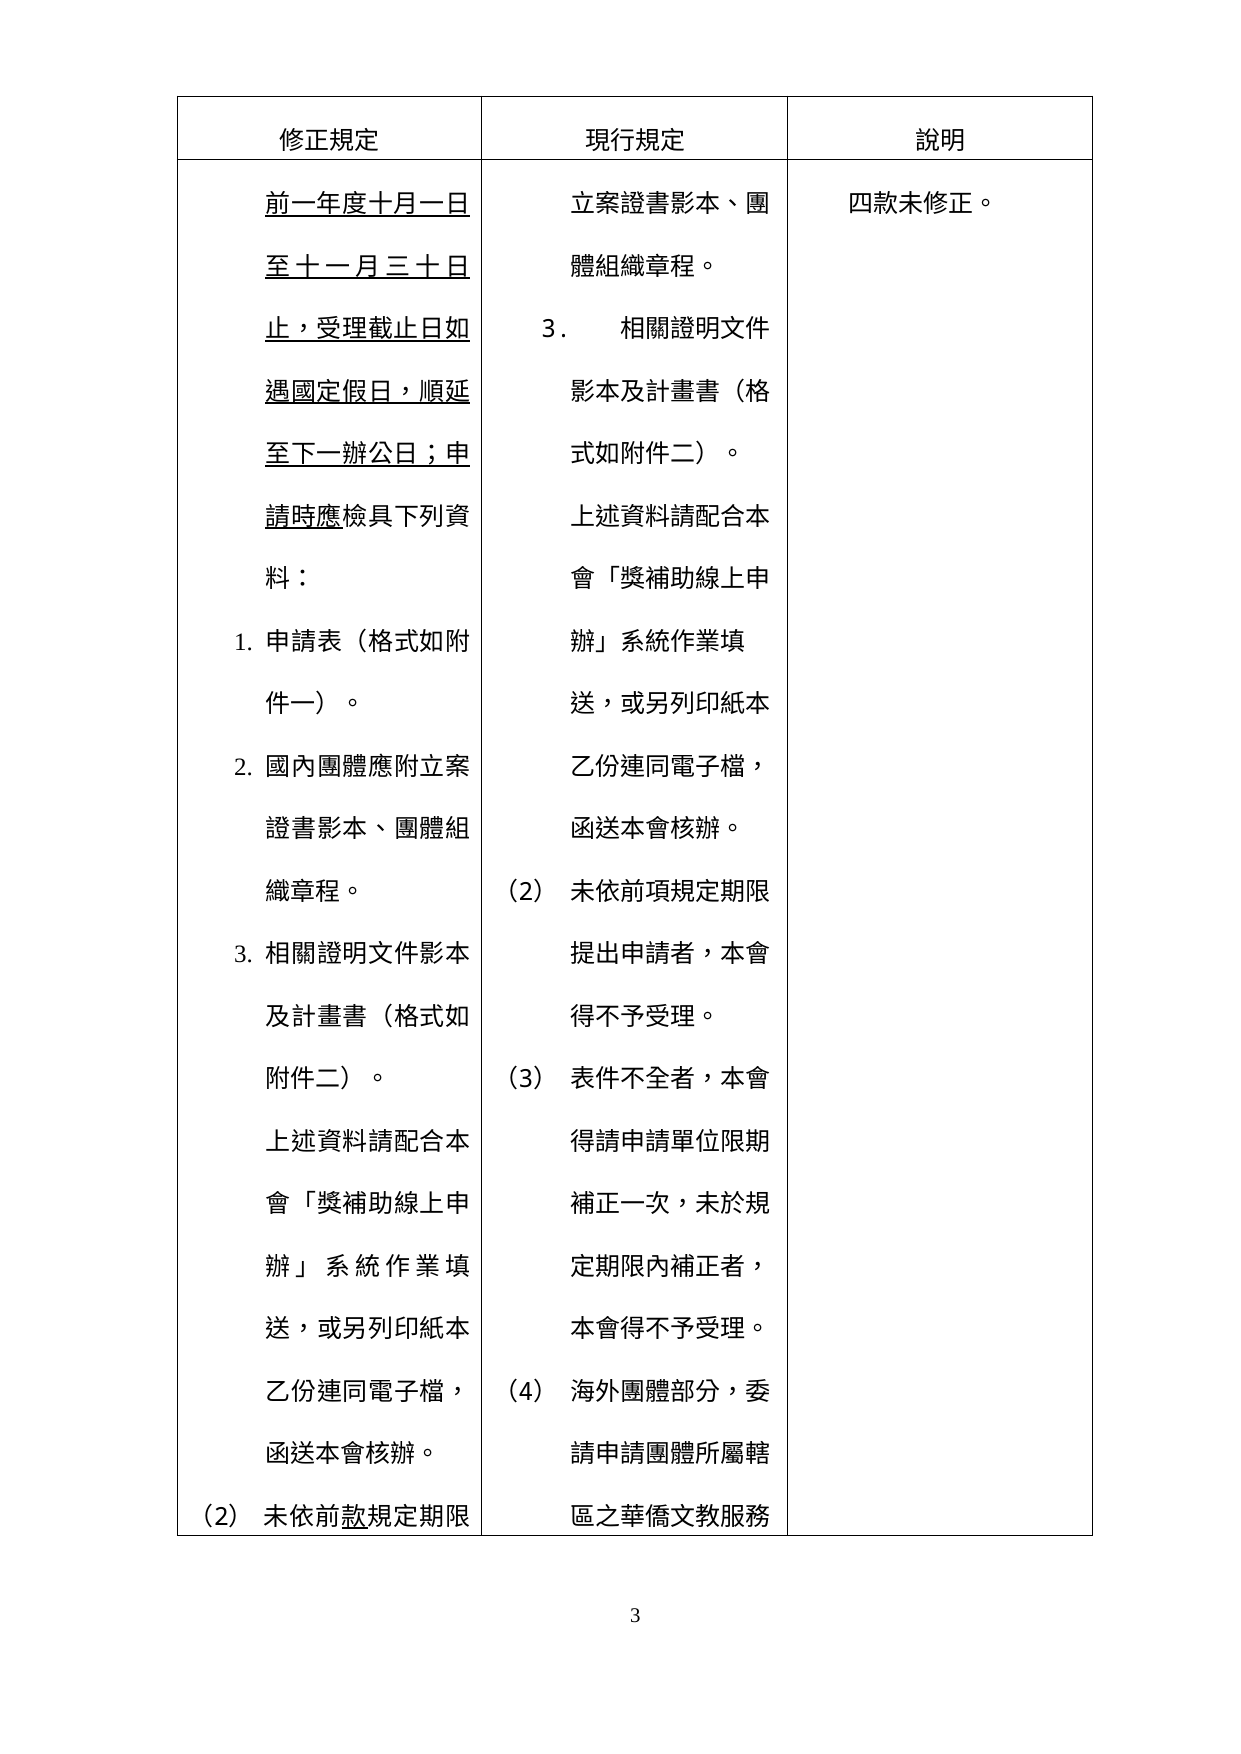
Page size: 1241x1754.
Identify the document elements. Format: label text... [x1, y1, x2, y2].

table_cell 申請程序： 各申請單位應於辦理活動前一個月檢具下列資料： 申請表（格式如附件一）。 國內團體應附立案證書影本、團體組織章程。 相關證明文件影本及計畫書（格式如附件二）。 上述資料請配合本會「獎補助線上申辦」系統作業填送，或另列印紙本乙份連同電子檔，函送本會核辦。 未依前項規定期限提出申請者，本會得不予受理。 表件不全者，本會得請申請單位限期補正一次，未於規定期限內補正者，本會得不予受理。 海外團體部分，委請申請團體所屬轄區之華僑文教服務中心或僑務委員會駐外人員（以下簡稱：駐外單位）協助收件，海外團體依規定檢具資料，向駐外單位提出申請。 [482, 160, 787, 1535]
table_cell 四款未修正。 [788, 160, 1092, 1535]
table_cell 申請時間及程序： （一）各申請單位應於辦理活動前一個月申請。但自一百十四年度起，原則每年受理申請一次，年度計畫受理時間為前一年度十月一日至十一月三十日止，受理截止日如遇國定假日，順延至下一辦公日；申請時應檢具下列資料： 申請表（格式如附件一）。 國內團體應附立案證書影本、團體組織章程。 相關證明文件影本及計畫書（格式如附件二）。 上述資料請配合本會「獎補助線上申辦」系統作業填送，或另列印紙本乙份連同電子檔，函送本會核辦。 未依前款規定期限提出申請者，本會得不予受理。 表件不全者，本會得請申請單位限期補正一次，未於規定期限內補正者，本會得不予受理。 海外團體部分，委請申請團體所屬轄區之華僑文教服務中心或僑務委員會駐外人員（以下簡稱：駐外單位）協助收件，海外團體依規定檢具資料，向駐外單位提出申請。 [178, 160, 481, 1535]
table_header 修正規定 [178, 97, 481, 159]
table_header 現行規定 [482, 97, 787, 159]
table_header 說明 [788, 97, 1092, 159]
